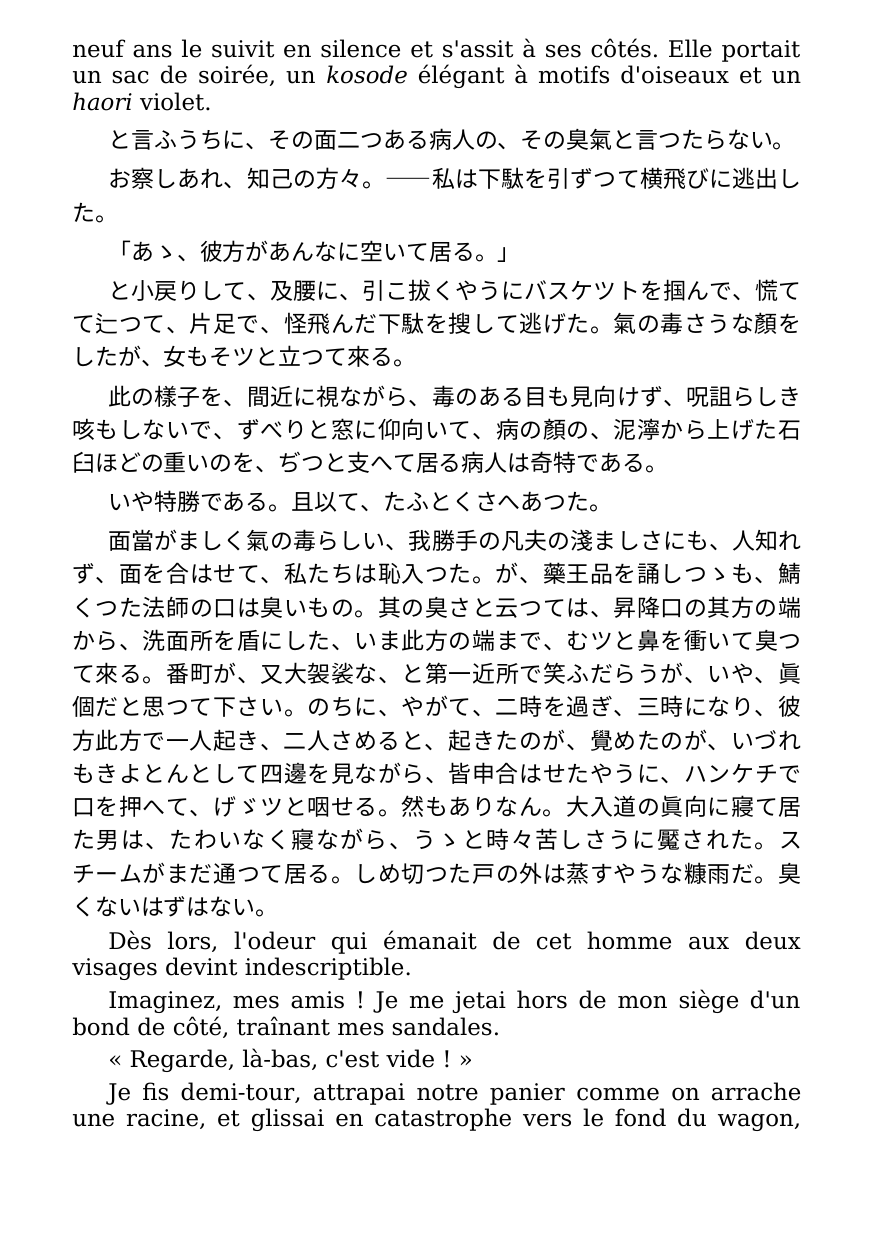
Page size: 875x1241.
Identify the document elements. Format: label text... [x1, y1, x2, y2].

text 面當がましく氣の毒らしい、我勝手の凡夫の淺ましさにも、人知れず、面を合はせて、私たちは恥入つた。が、藥王品を誦しつゝも、鯖くつた法師の口は臭いもの。其の臭さと云つては、昇降口の其方の端から、洗面所を盾にした、いま此方の端まで、むツと鼻を衝いて臭つて來る。番町が、又大袈裟な、と第一近所で笑ふだらうが、いや、眞個だと思つて下さい。のちに、やがて、二時を過ぎ、三時になり、彼方此方で一人起き、二人さめると、起きたのが、覺めたのが、いづれもきよとんとして四邊を見ながら、皆申合はせたやうに、ハンケチで口を押へて、げゞツと咽せる。然もありなん。大入道の眞向に寢て居た男は、たわいなく寢ながら、うゝと時々苦しさうに魘された。スチームがまだ通つて居る。しめ切つた戸の外は蒸すやうな糠雨だ。臭くないはずはない。 [72, 523, 802, 922]
text と小戻りして、及腰に、引こ拔くやうにバスケツトを掴んで、慌てて辷つて、片足で、怪飛んだ下駄を搜して逃げた。氣の毒さうな顏をしたが、女もそツと立つて來る。 [72, 273, 802, 372]
text いや特勝である。且以て、たふとくさへあつた。 [72, 484, 802, 517]
text « Regarde, là-bas, c'est vide ! » [72, 1046, 802, 1073]
text Je fis demi-tour, attrapai notre panier comme on arrache une racine, et glissai en catastrophe vers le fond du wagon, [72, 1079, 802, 1132]
text Imaginez, mes amis ! Je me jetai hors de mon siège d'un bond de côté, traînant mes sandales. [72, 987, 802, 1040]
text Dès lors, l'odeur qui émanait de cet homme aux deux visages devint indescriptible. [72, 928, 802, 981]
text neuf ans le suivit en silence et s'assit à ses côtés. Elle portait un sac de soirée, un kosode élégant à motifs d'oiseaux et un haori violet. [72, 36, 802, 116]
text 「あゝ、彼方があんなに空いて居る。」 [72, 233, 802, 267]
text お察しあれ、知己の方々。――私は下駄を引ずつて横飛びに逃出した。 [72, 161, 802, 228]
text と言ふうちに、その面二つある病人の、その臭氣と言つたらない。 [72, 122, 802, 155]
text 此の樣子を、間近に視ながら、毒のある目も見向けず、呪詛らしき咳もしないで、ずべりと窓に仰向いて、病の顏の、泥濘から上げた石臼ほどの重いのを、ぢつと支へて居る病人は奇特である。 [72, 378, 802, 478]
